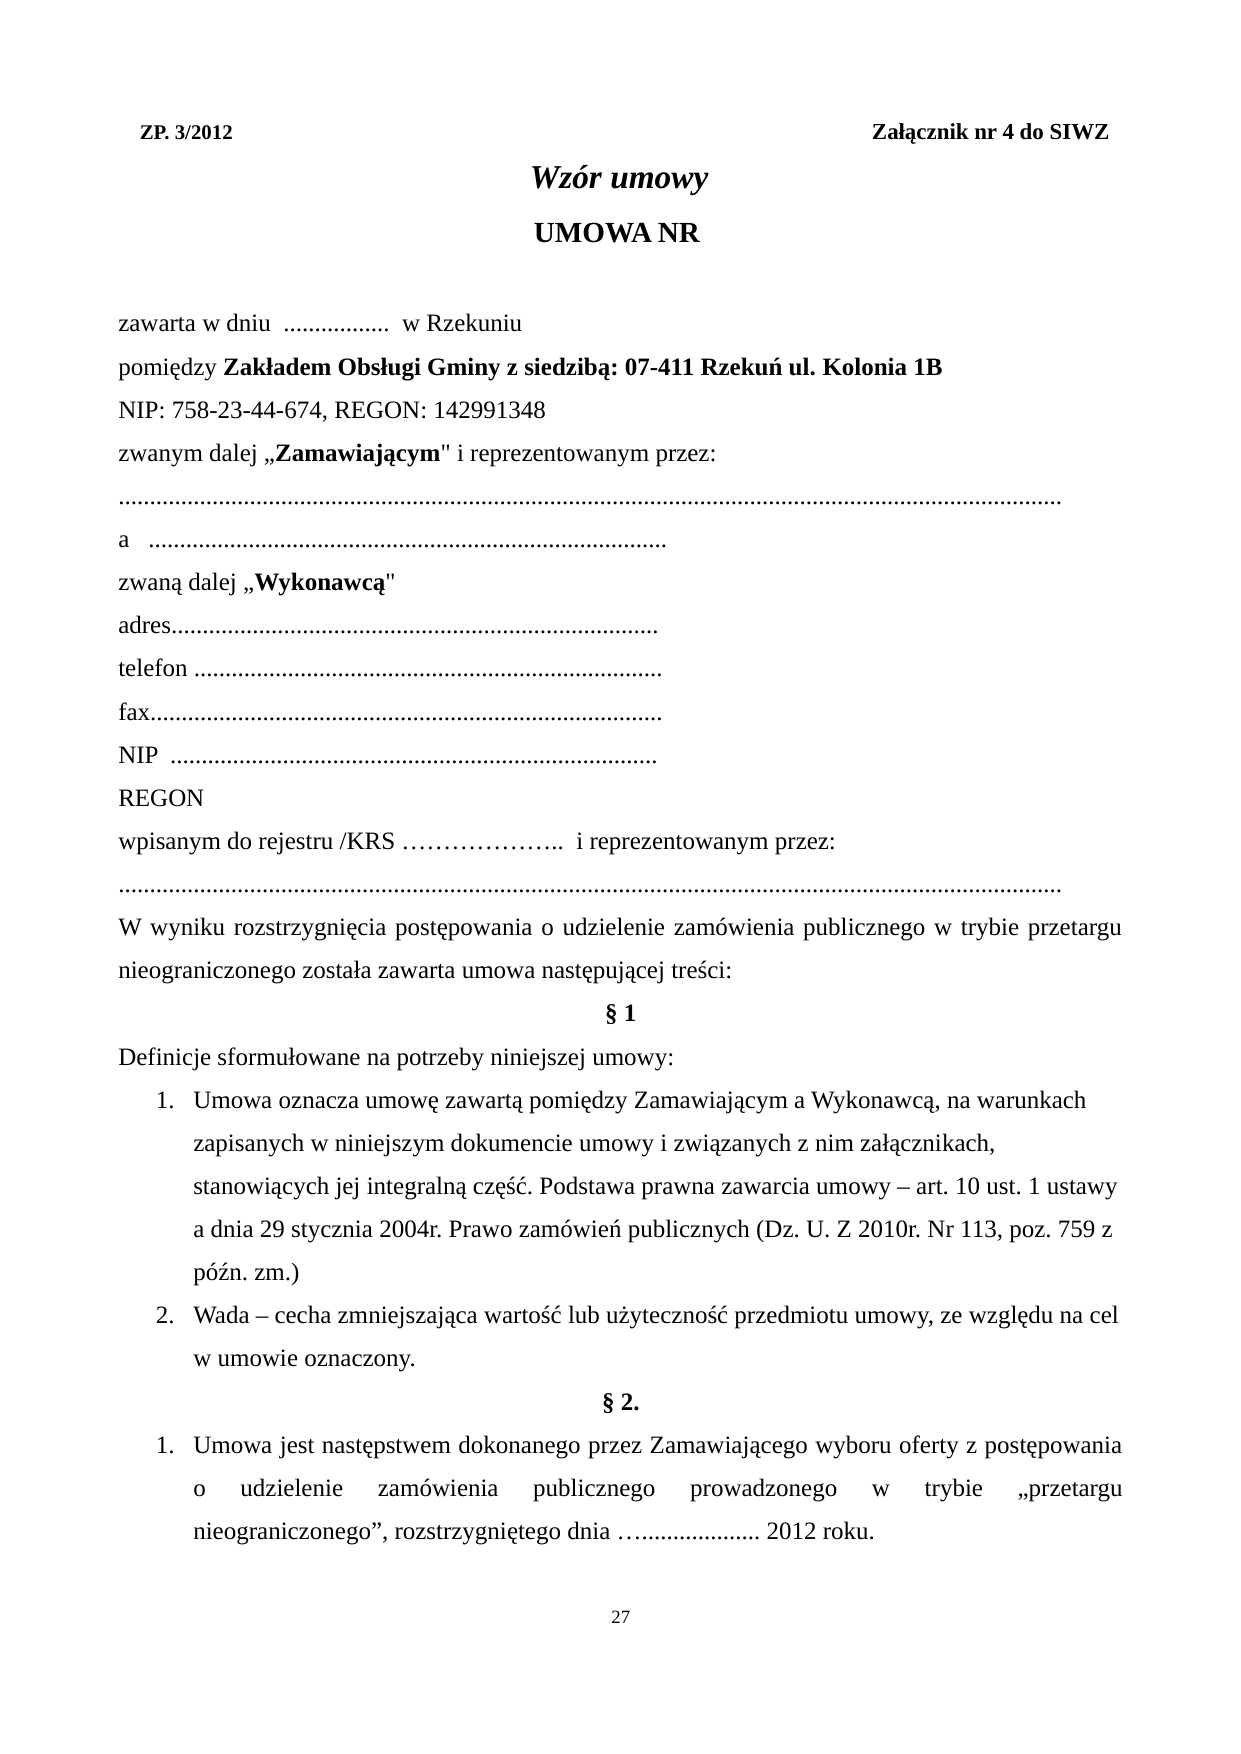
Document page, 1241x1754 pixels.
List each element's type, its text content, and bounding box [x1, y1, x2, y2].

text § 2. [118, 1387, 1123, 1415]
text ....................................................................................................................................................... [118, 869, 1123, 898]
text W wyniku rozstrzygnięcia postępowania o udzielenie zamówienia publicznego w trybie przetargu nieograniczonego została zawarta umowa następującej treści: [118, 912, 1123, 984]
text Wzór umowy [118, 158, 1123, 196]
text zwaną dalej „Wykonawcą" [118, 567, 1123, 596]
text § 1 [118, 998, 1123, 1027]
text UMOWA NR [118, 215, 1123, 249]
text Definicje sformułowane na potrzeby niniejszej umowy: [118, 1042, 1123, 1070]
text pomiędzy Zakładem Obsługi Gminy z siedzibą: 07-411 Rzekuń ul. Kolonia 1B [118, 352, 1123, 380]
list Umowa jest następstwem dokonanego przez Zamawiającego wyboru oferty z postępowania o udzielenie zamówienia publicznego prowadzonego w trybie „przetargu nieograniczonego”, rozstrzygniętego dnia …................... 2012 roku. [156, 1430, 1123, 1545]
text adres.............................................................................. [118, 610, 1123, 639]
text REGON [118, 783, 1123, 812]
text telefon ........................................................................... [118, 653, 1123, 682]
text wpisanym do rejestru /KRS ……………….. i reprezentowanym przez: [118, 826, 1123, 855]
text zawarta w dniu ................. w Rzekuniu [118, 308, 1123, 337]
text NIP .............................................................................. [118, 740, 1123, 768]
list Umowa oznacza umowę zawartą pomiędzy Zamawiającym a Wykonawcą, na warunkach zapisanych w niniejszym dokumencie umowy i związanych z nim załącznikach, stanowiących jej integralną część. Podstawa prawna zawarcia umowy – art. 10 ust. 1 ustawy a dnia 29 stycznia 2004r. Prawo zamówień publicznych (Dz. U. Z 2010r. Nr 113, poz. 759 z późn. zm.) [156, 1085, 1123, 1286]
text NIP: 758-23-44-674, REGON: 142991348 [118, 395, 1123, 423]
text zwanym dalej „Zamawiającym" i reprezentowanym przez: [118, 438, 1123, 467]
list Wada – cecha zmniejszająca wartość lub użyteczność przedmiotu umowy, ze względu na cel w umowie oznaczony. [156, 1300, 1123, 1372]
text fax.................................................................................. [118, 697, 1123, 725]
text ....................................................................................................................................................... [118, 481, 1123, 510]
text a ................................................................................... [118, 524, 1123, 553]
text ZP. 3/2012 Załącznik nr 4 do SIWZ [118, 118, 1123, 144]
